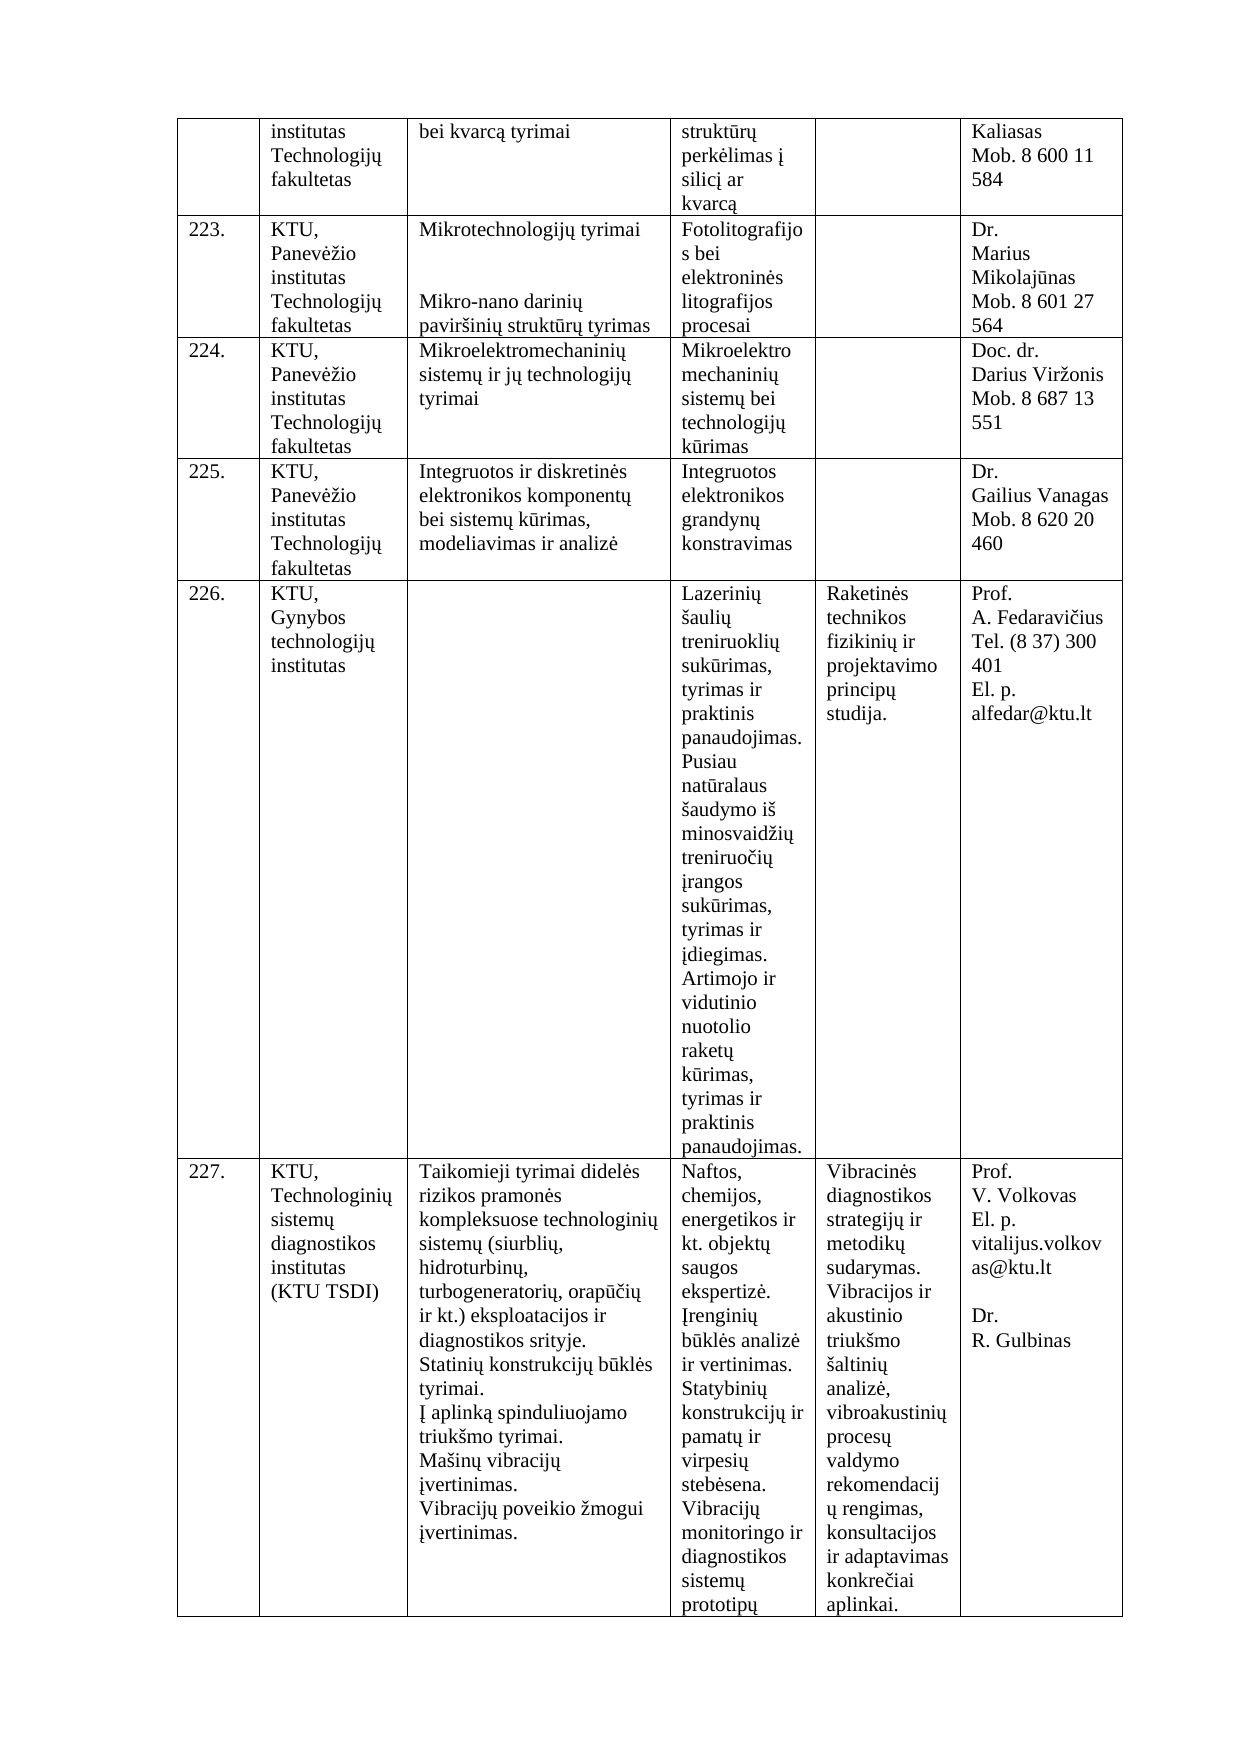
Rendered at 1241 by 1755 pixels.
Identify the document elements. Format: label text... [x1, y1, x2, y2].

table_cell Dr. Marius Mikolajūnas Mob. 8 601 27 564 [961, 216, 1122, 337]
table_cell KTU, Panevėžio institutas Technologijų fakultetas [260, 338, 407, 458]
table_cell Dr. Gailius Vanagas Mob. 8 620 20 460 [961, 459, 1122, 579]
table_cell institutas Technologijų fakultetas [260, 119, 407, 215]
table_cell Integruotos ir diskretinės elektronikos komponentų bei sistemų kūrimas, modeliavimas ir analizė [408, 459, 670, 579]
table_cell Fotolitografijos bei elektroninės litografijos procesai [671, 216, 815, 337]
table_cell KTU, Gynybos technologijų institutas [260, 581, 407, 1158]
table_cell 224. [178, 338, 259, 458]
table_cell Vibracinės diagnostikos strategijų ir metodikų sudarymas. Vibracijos ir akustinio triukšmo šaltinių analizė, vibroakustinių procesų valdymo rekomendacijų rengimas, konsultacijos ir adaptavimas konkrečiai aplinkai. [816, 1159, 960, 1616]
table_cell Taikomieji tyrimai didelės rizikos pramonės kompleksuose technologinių sistemų (siurblių, hidroturbinų, turbogeneratorių, orapūčių ir kt.) eksploatacijos ir diagnostikos srityje. Statinių konstrukcijų būklės tyrimai. Į aplinką spinduliuojamo triukšmo tyrimai. Mašinų vibracijų įvertinimas. Vibracijų poveikio žmogui įvertinimas. [408, 1159, 670, 1616]
table_cell Mikroelektromechaninių sistemų bei technologijų kūrimas [671, 338, 815, 458]
table_cell struktūrų perkėlimas į silicį ar kvarcą [671, 119, 815, 215]
table_cell [816, 459, 960, 579]
table_cell Naftos, chemijos, energetikos ir kt. objektų saugos ekspertizė. Įrenginių būklės analizė ir vertinimas. Statybinių konstrukcijų ir pamatų ir virpesių stebėsena. Vibracijų monitoringo ir diagnostikos sistemų prototipų [671, 1159, 815, 1616]
table_cell KTU, Panevėžio institutas Technologijų fakultetas [260, 216, 407, 337]
table_cell [816, 119, 960, 215]
table_cell [178, 119, 259, 215]
table_cell Prof. A. Fedaravičius Tel. (8 37) 300 401 El. p. alfedar@ktu.lt [961, 581, 1122, 1158]
table_cell [816, 216, 960, 337]
table_cell 226. [178, 581, 259, 1158]
table_cell Mikroelektromechaninių sistemų ir jų technologijų tyrimai [408, 338, 670, 458]
table_cell 227. [178, 1159, 259, 1616]
table_cell KTU, Panevėžio institutas Technologijų fakultetas [260, 459, 407, 579]
table_cell Mikrotechnologijų tyrimai Mikro-nano darinių paviršinių struktūrų tyrimas [408, 216, 670, 337]
table_cell Integruotos elektronikos grandynų konstravimas [671, 459, 815, 579]
table_cell Doc. dr. Darius Viržonis Mob. 8 687 13 551 [961, 338, 1122, 458]
table_cell KTU, Technologinių sistemų diagnostikos institutas (KTU TSDI) [260, 1159, 407, 1616]
table_cell Lazerinių šaulių treniruoklių sukūrimas, tyrimas ir praktinis panaudojimas. Pusiau natūralaus šaudymo iš minosvaidžių treniruočių įrangos sukūrimas, tyrimas ir įdiegimas. Artimojo ir vidutinio nuotolio raketų kūrimas, tyrimas ir praktinis panaudojimas. [671, 581, 815, 1158]
table_cell 225. [178, 459, 259, 579]
table_cell Prof. V. Volkovas El. p. vitalijus.volkovas@ktu.lt Dr. R. Gulbinas [961, 1159, 1122, 1616]
table_cell Kaliasas Mob. 8 600 11 584 [961, 119, 1122, 215]
table_cell 223. [178, 216, 259, 337]
table_cell [408, 581, 670, 1158]
table_cell bei kvarcą tyrimai [408, 119, 670, 215]
table_cell Raketinės technikos fizikinių ir projektavimo principų studija. [816, 581, 960, 1158]
table_cell [816, 338, 960, 458]
